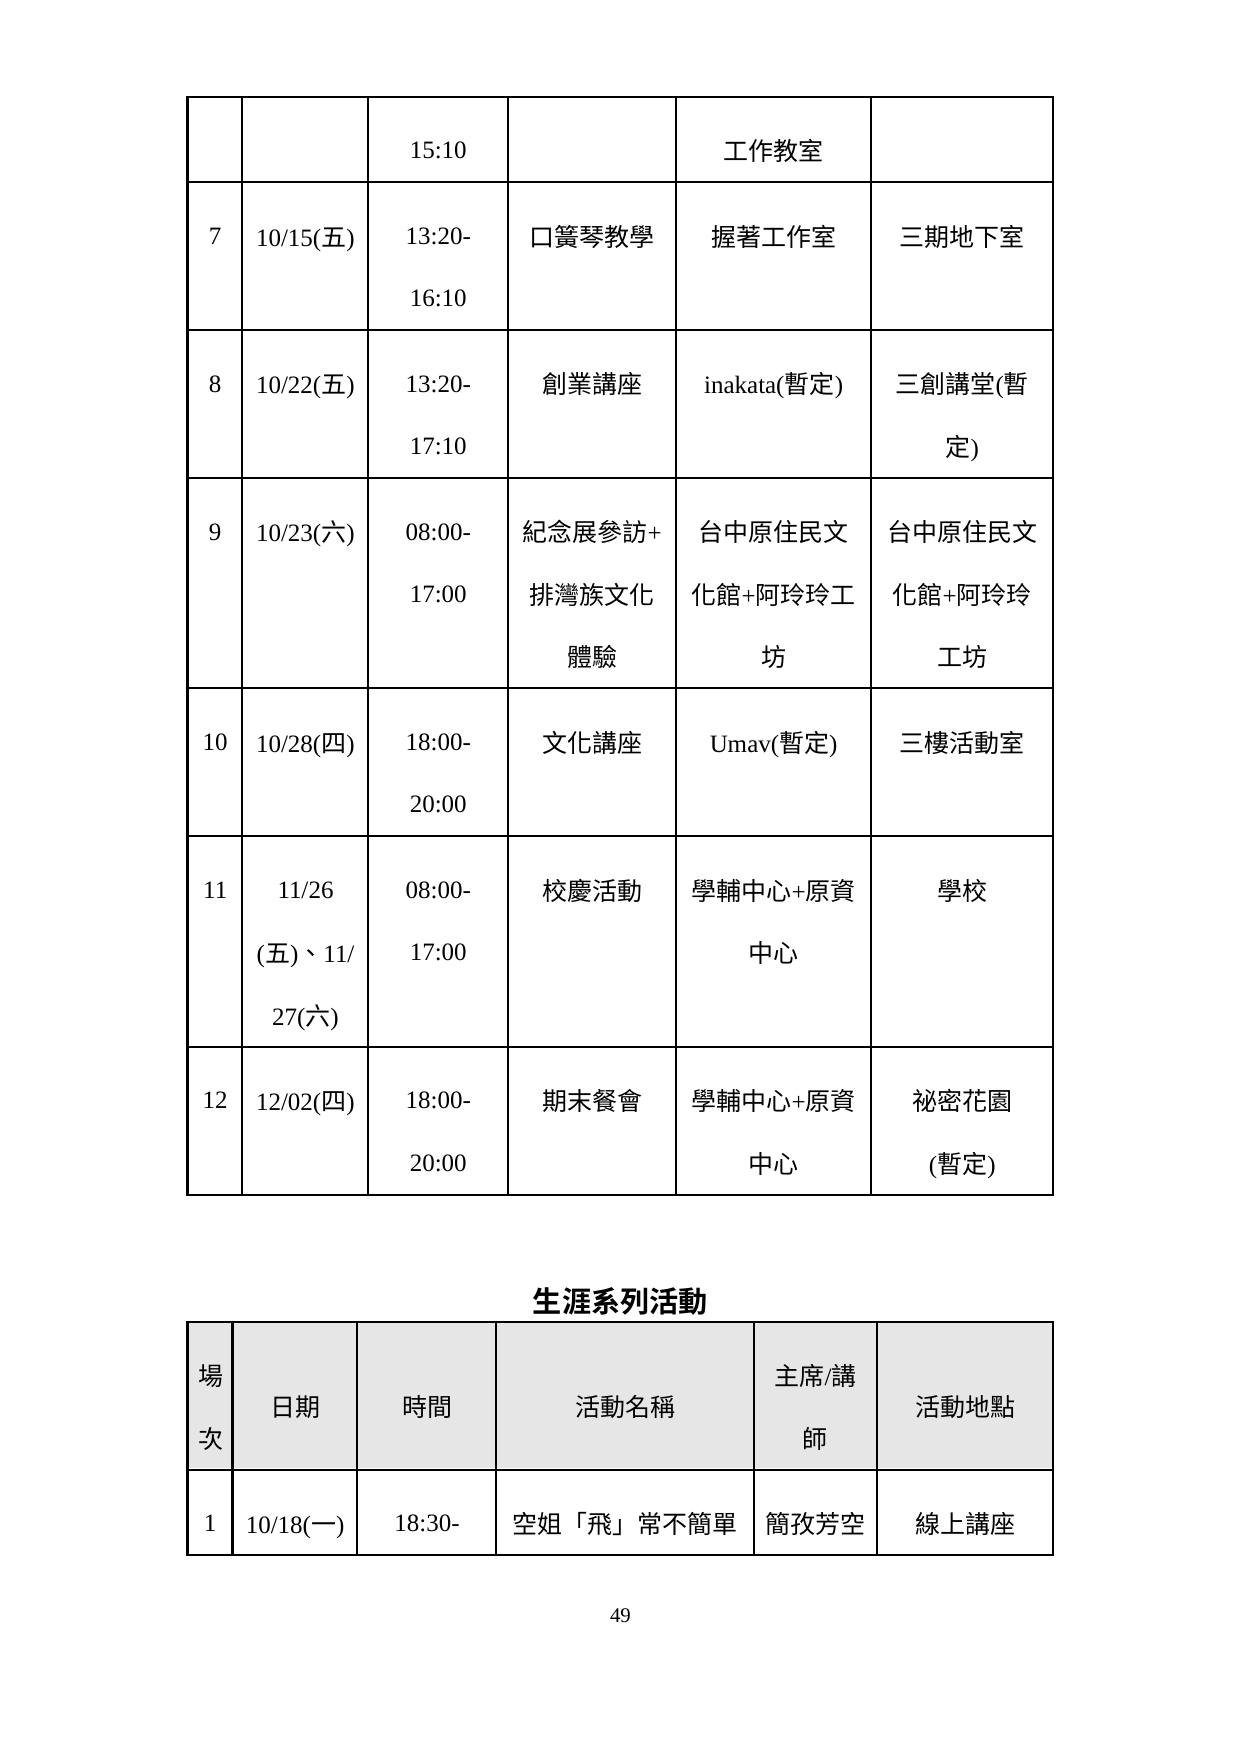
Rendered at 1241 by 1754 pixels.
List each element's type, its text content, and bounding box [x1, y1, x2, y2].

table_cell 08:00-17:00 [369, 837, 507, 1046]
table_cell 8 [189, 331, 241, 477]
table_cell 口簧琴教學 [509, 183, 675, 329]
table_cell 08:00-17:00 [369, 479, 507, 687]
table_cell 1 [189, 1471, 231, 1554]
table_cell 簡孜芳空 [755, 1471, 876, 1554]
table_cell 創業講座 [509, 331, 675, 477]
table_cell Umav(暫定) [677, 689, 870, 835]
table_cell [189, 98, 241, 181]
table_cell 三期地下室 [872, 183, 1052, 329]
table_cell 台中原住民文化館+阿玲玲工坊 [677, 479, 870, 687]
table_cell 10/23(六) [243, 479, 367, 687]
table_cell 紀念展參訪+排灣族文化體驗 [509, 479, 675, 687]
table_cell 10/28(四) [243, 689, 367, 835]
table_cell [509, 98, 675, 181]
table_header 時間 [358, 1323, 495, 1468]
table_cell 11/26(五)、11/27(六) [243, 837, 367, 1046]
table_cell inakata(暫定) [677, 331, 870, 477]
table_header 主席/講師 [755, 1323, 876, 1468]
table_cell 握著工作室 [677, 183, 870, 329]
table_cell 祕密花園 (暫定) [872, 1048, 1052, 1193]
table_cell 空姐「飛」常不簡單 [497, 1471, 753, 1554]
table_cell 學校 [872, 837, 1052, 1046]
table_cell 學輔中心+原資中心 [677, 837, 870, 1046]
table_cell 18:00-20:00 [369, 689, 507, 835]
table_cell 13:20-16:10 [369, 183, 507, 329]
table_cell 10/22(五) [243, 331, 367, 477]
table_cell 11 [189, 837, 241, 1046]
table_cell 學輔中心+原資中心 [677, 1048, 870, 1193]
table_cell 10/18(一) [234, 1471, 356, 1554]
table_cell 10 [189, 689, 241, 835]
table_cell 校慶活動 [509, 837, 675, 1046]
table_cell 13:20-17:10 [369, 331, 507, 477]
table_cell 15:10 [369, 98, 507, 181]
table_header 活動名稱 [497, 1323, 753, 1468]
table_cell 9 [189, 479, 241, 687]
table_cell 期末餐會 [509, 1048, 675, 1193]
table_header 場次 [189, 1323, 231, 1468]
table_cell 12 [189, 1048, 241, 1193]
table_cell 三創講堂(暫定) [872, 331, 1052, 477]
table_cell 18:30- [358, 1471, 495, 1554]
table_cell 7 [189, 183, 241, 329]
table_cell [243, 98, 367, 181]
table_cell 文化講座 [509, 689, 675, 835]
table_cell 18:00-20:00 [369, 1048, 507, 1193]
table_cell [872, 98, 1052, 181]
table_cell 10/15(五) [243, 183, 367, 329]
table_cell 工作教室 [677, 98, 870, 181]
table_cell 12/02(四) [243, 1048, 367, 1193]
table_header 活動地點 [878, 1323, 1052, 1468]
table_cell 三樓活動室 [872, 689, 1052, 835]
table_cell 線上講座 [878, 1471, 1052, 1554]
table_header 日期 [234, 1323, 356, 1468]
table_cell 台中原住民文化館+阿玲玲工坊 [872, 479, 1052, 687]
text 生涯系列活動 [187, 1258, 1053, 1321]
